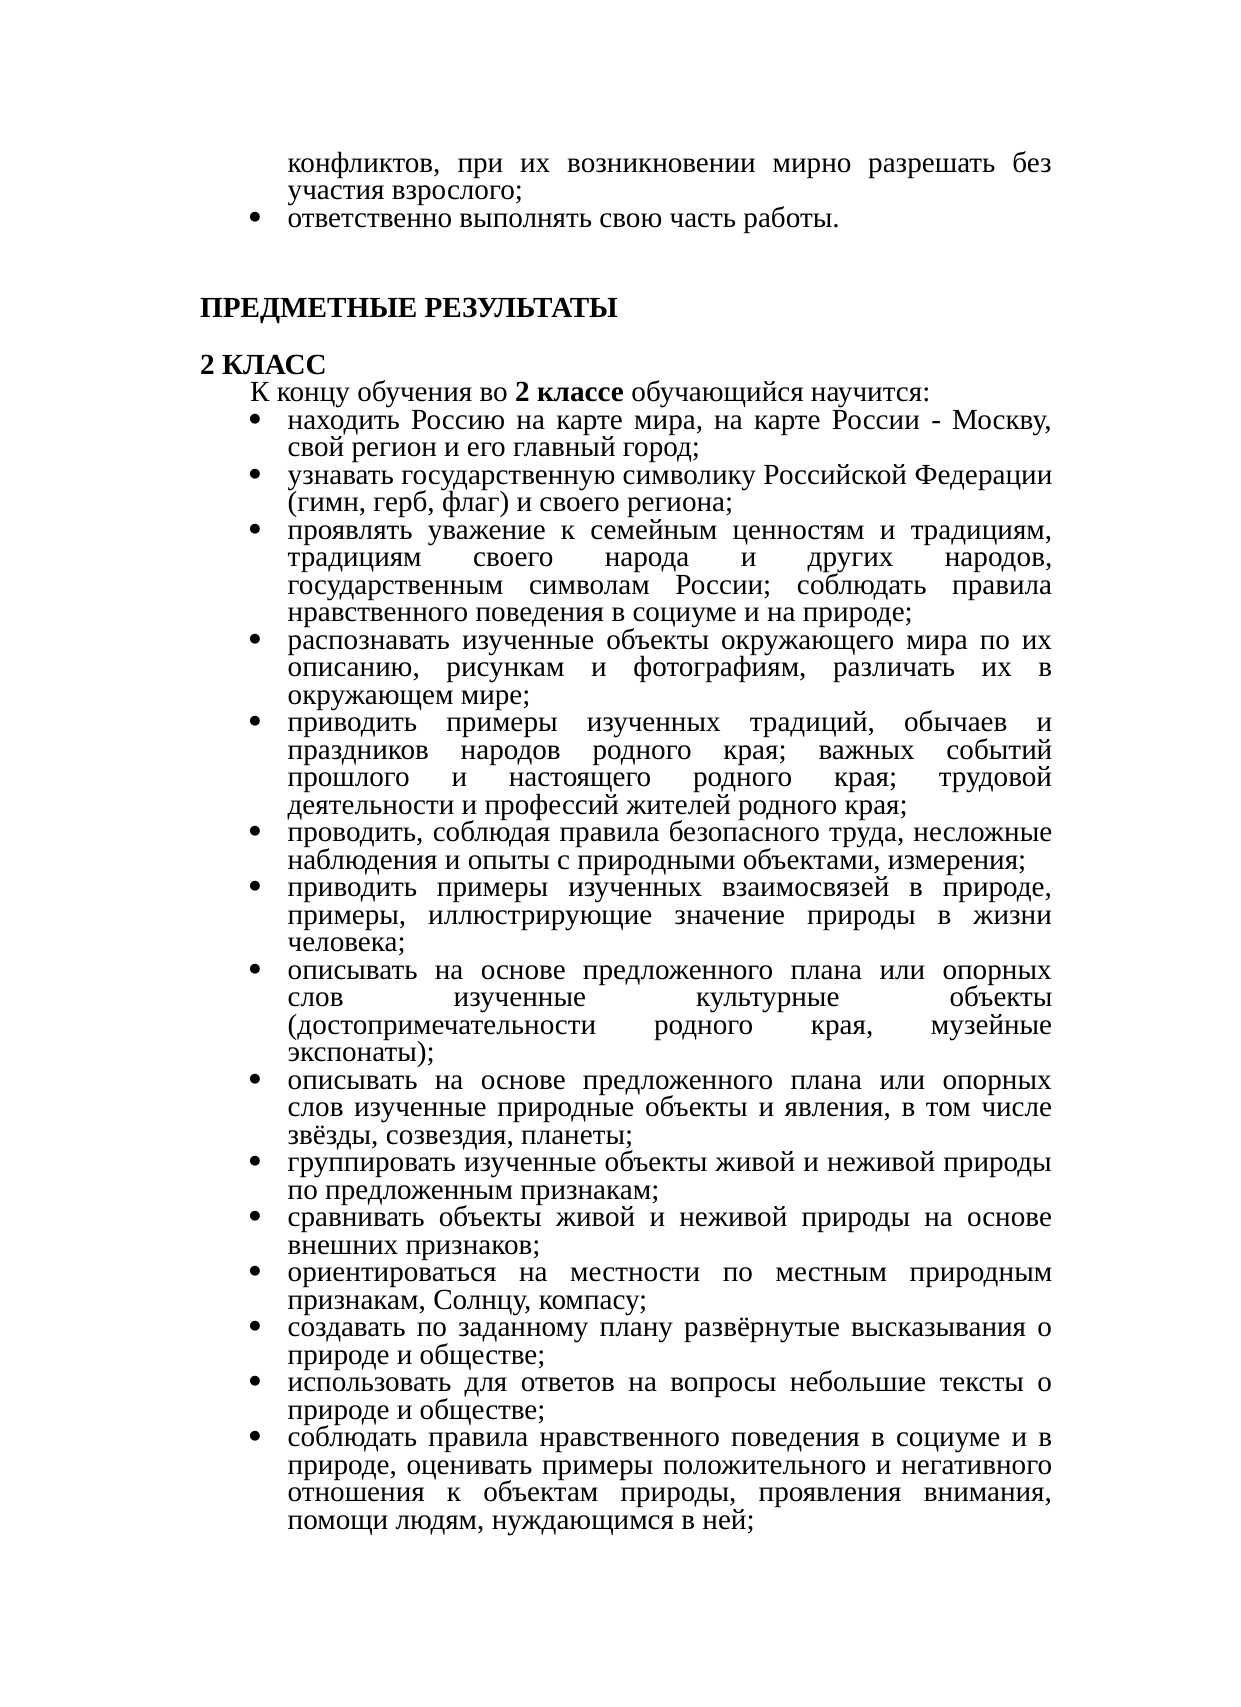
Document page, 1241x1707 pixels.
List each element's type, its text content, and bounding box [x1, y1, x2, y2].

list проводить, соблюдая правила безопасного труда, несложные наблюдения и опыты с природными объектами, измерения; [250, 820, 1053, 875]
list ответственно выполнять свою часть работы. [250, 205, 1053, 232]
list находить Россию на карте мира, на карте России - Москву, свой регион и его главный город; [250, 407, 1053, 462]
list использовать для ответов на вопросы небольшие тексты о природе и обществе; [250, 1370, 1053, 1425]
text К концу обучения во 2 классе обучающийся научится: [187, 380, 1053, 407]
list узнавать государственную символику Российской Федерации (гимн, герб, флаг) и своего региона; [250, 462, 1053, 517]
list сравнивать объекты живой и неживой природы на основе внешних признаков; [250, 1205, 1053, 1260]
list проявлять уважение к семейным ценностям и традициям, традициям своего народа и других народов, государственным символам России; соблюдать правила нравственного поведения в социуме и на природе; [250, 517, 1053, 627]
text ПРЕДМЕТНЫЕ РЕЗУЛЬТАТЫ [200, 290, 1053, 323]
list создавать по заданному плану развёрнутые высказывания о природе и обществе; [250, 1315, 1053, 1370]
text 2 КЛАСС [200, 352, 1053, 380]
list ориентироваться на местности по местным природным признакам, Солнцу, компасу; [250, 1260, 1053, 1315]
list приводить примеры изученных взаимосвязей в природе, примеры, иллюстрирующие значение природы в жизни человека; [250, 875, 1053, 957]
list группировать изученные объекты живой и неживой природы по предложенным признакам; [250, 1150, 1053, 1205]
list соблюдать правила нравственного поведения в социуме и в природе, оценивать примеры положительного и негативного отношения к объектам природы, проявления внимания, помощи людям, нуждающимся в ней; [250, 1425, 1053, 1535]
list конфликтов, при их возникновении мирно разрешать без участия взрослого; [250, 150, 1053, 205]
list приводить примеры изученных традиций, обычаев и праздников народов родного края; важных событий прошлого и настоящего родного края; трудовой деятельности и профессий жителей родного края; [250, 710, 1053, 820]
list распознавать изученные объекты окружающего мира по их описанию, рисункам и фотографиям, различать их в окружающем мире; [250, 627, 1053, 710]
list описывать на основе предложенного плана или опорных слов изученные природные объекты и явления, в том числе звёзды, созвездия, планеты; [250, 1067, 1053, 1150]
list описывать на основе предложенного плана или опорных слов изученные культурные объекты (достопримечательности родного края, музейные экспонаты); [250, 957, 1053, 1067]
